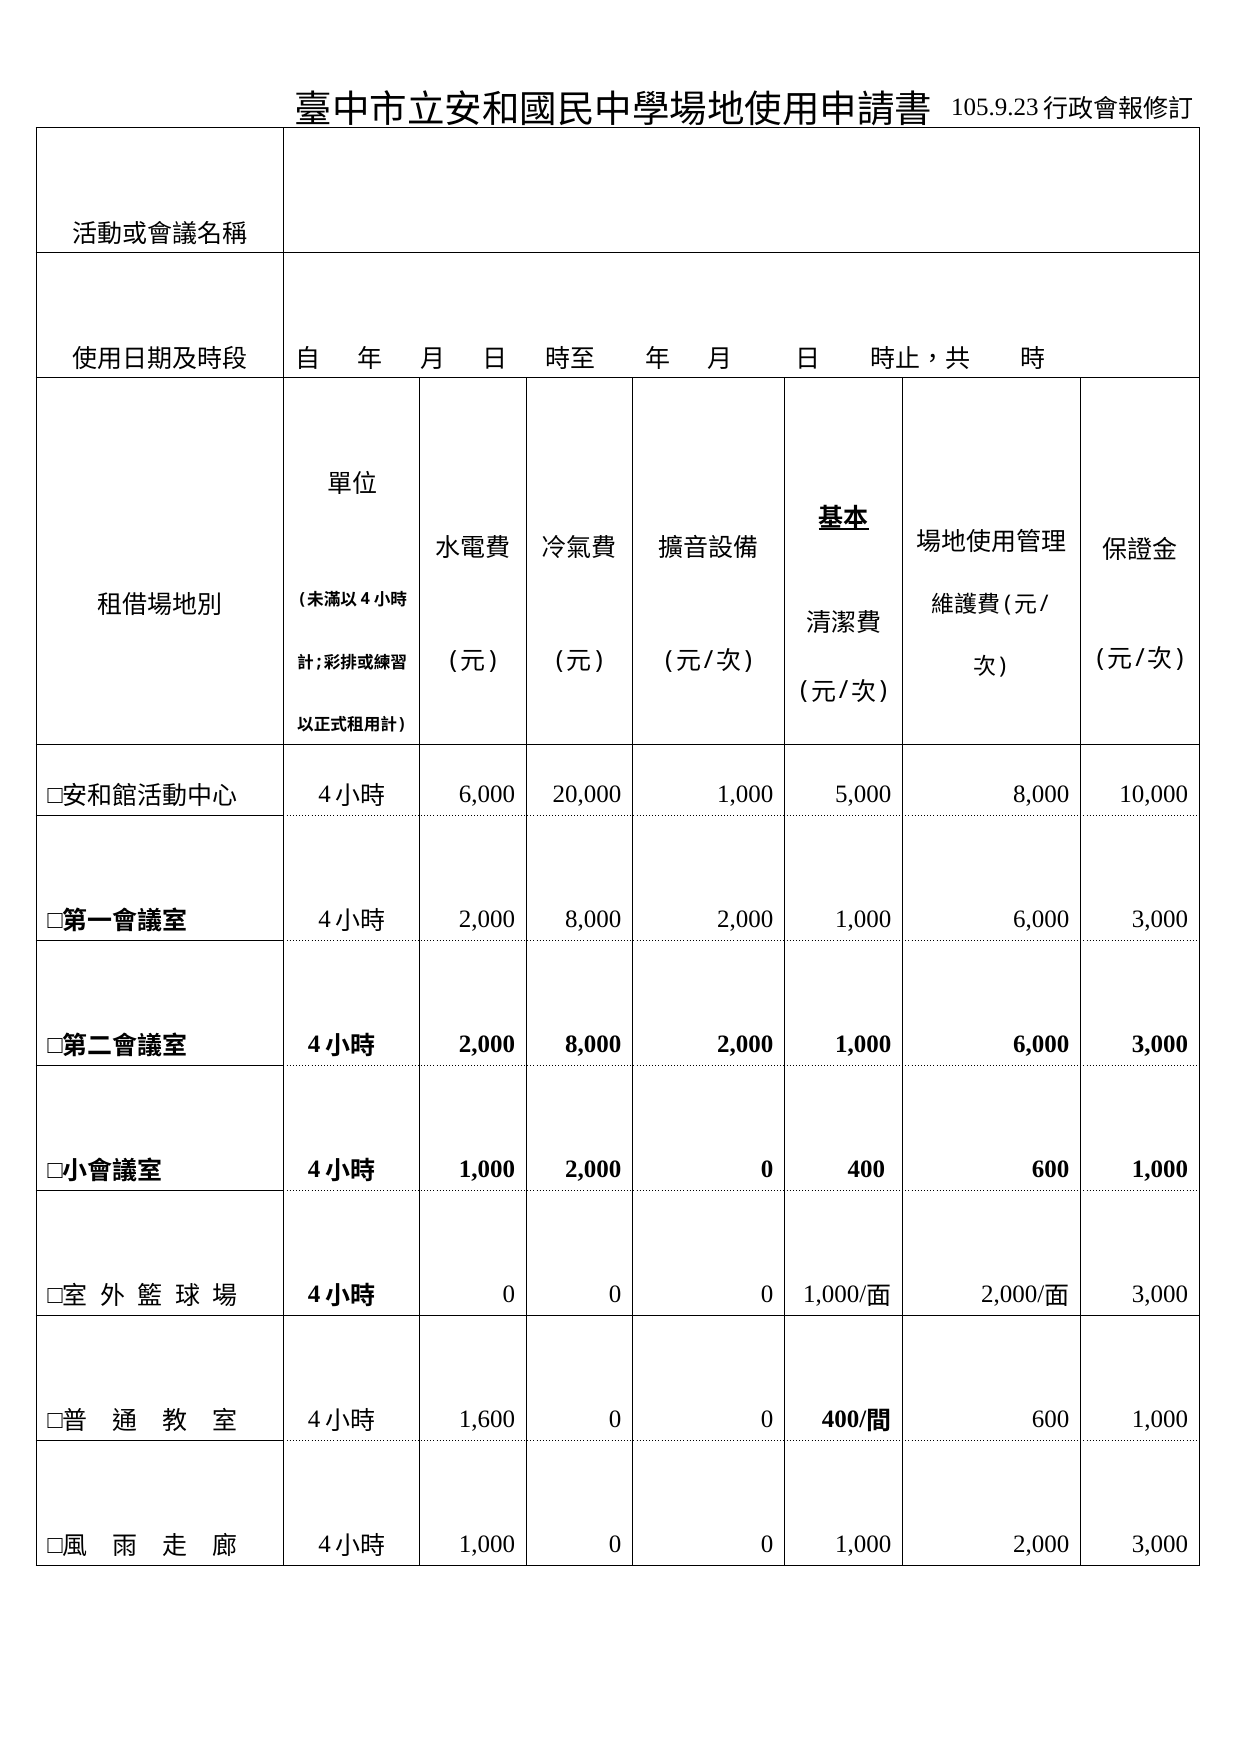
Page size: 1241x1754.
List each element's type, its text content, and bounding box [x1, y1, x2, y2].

table_cell [1200, 1190, 1204, 1314]
table_cell 2,000 [633, 815, 784, 939]
table_cell 10,000 [1081, 745, 1199, 814]
table_cell 基本 清潔費 (元/次) [785, 378, 902, 744]
table_cell 2,000 [527, 1065, 632, 1189]
table_cell 1,000 [1081, 1316, 1199, 1439]
table_cell □第二會議室 [37, 941, 283, 1064]
table_cell [1200, 1315, 1204, 1439]
table_cell 1,000 [420, 1065, 526, 1189]
table_cell 租借場地別 [37, 378, 283, 744]
table_cell 3,000 [1081, 940, 1199, 1064]
table_cell 保證金 (元/次) [1081, 378, 1199, 744]
table_cell □小會議室 [37, 1066, 283, 1189]
table_cell 4小時 [284, 1190, 419, 1314]
table_cell 400/間 [785, 1316, 902, 1439]
table_cell 0 [633, 1190, 784, 1314]
table_cell 0 [633, 1316, 784, 1439]
table_cell □安和館活動中心 [37, 745, 283, 814]
table_cell 3,000 [1081, 815, 1199, 939]
table_cell 1,000 [785, 815, 902, 939]
table_cell 600 [903, 1316, 1080, 1439]
table_cell 冷氣費 (元) [527, 378, 632, 744]
table_cell 2,000 [633, 940, 784, 1064]
text 臺中市立安和國民中學場地使用申請書 105.9.23行政會報修訂 [29, 64, 1211, 127]
table_cell 0 [633, 1440, 784, 1564]
table_cell 8,000 [527, 940, 632, 1064]
table_cell 2,000 [903, 1440, 1080, 1564]
table_cell 4小時 [284, 1440, 419, 1564]
table_cell 水電費 (元) [420, 378, 526, 744]
table_cell 0 [633, 1065, 784, 1189]
table_cell 20,000 [527, 745, 632, 814]
table_cell 2,000 [420, 940, 526, 1064]
table_cell [1200, 744, 1204, 814]
table_cell 1,000 [785, 1440, 902, 1564]
table_cell 2,000 [420, 815, 526, 939]
table_cell 8,000 [527, 815, 632, 939]
table_cell 使用日期及時段 [37, 253, 283, 377]
table_cell 1,000/面 [785, 1190, 902, 1314]
table_cell 3,000 [1081, 1440, 1199, 1564]
table_cell 4小時 [284, 1316, 419, 1439]
table_cell [1200, 377, 1204, 744]
table_cell 4小時 [284, 940, 419, 1064]
table_cell [1200, 1065, 1204, 1189]
table_cell 4小時 [284, 815, 419, 939]
table_cell 4小時 [284, 745, 419, 814]
table_cell 8,000 [903, 745, 1080, 814]
table_cell 6,000 [903, 940, 1080, 1064]
table_cell 4小時 [284, 1065, 419, 1189]
table_header [284, 128, 1199, 252]
table_cell 1,000 [420, 1440, 526, 1564]
table_cell 600 [903, 1065, 1080, 1189]
table_cell 自 年 月 日 時至 年 月 日 時止，共 時 [284, 253, 1199, 377]
table_cell □第一會議室 [37, 816, 283, 939]
table_cell 400 [785, 1065, 902, 1189]
table_cell 1,000 [633, 745, 784, 814]
table_cell 5,000 [785, 745, 902, 814]
table_cell 單位 (未滿以4小時計;彩排或練習以正式租用計) [284, 378, 419, 744]
table_cell 0 [527, 1440, 632, 1564]
table_header 活動或會議名稱 [37, 128, 283, 252]
table_cell [1200, 252, 1204, 377]
table_cell □普 通 教 室 [37, 1316, 283, 1439]
table_cell □風 雨 走 廊 [37, 1441, 283, 1564]
table_cell 2,000/面 [903, 1190, 1080, 1314]
table_cell 3,000 [1081, 1190, 1199, 1314]
table_cell 0 [527, 1316, 632, 1439]
table_cell 6,000 [903, 815, 1080, 939]
table_cell 場地使用管理維護費(元/次) [903, 378, 1080, 744]
table_cell 1,000 [785, 940, 902, 1064]
table_cell 擴音設備 (元/次) [633, 378, 784, 744]
table_cell 6,000 [420, 745, 526, 814]
table_cell 0 [527, 1190, 632, 1314]
table_cell □室 外 籃 球 場 [37, 1191, 283, 1314]
table_cell 1,600 [420, 1316, 526, 1439]
table_cell [1200, 940, 1204, 1064]
table_cell [1200, 815, 1204, 939]
table_cell 1,000 [1081, 1065, 1199, 1189]
table_cell [1200, 1440, 1204, 1564]
table_header [1200, 127, 1204, 252]
table_cell 0 [420, 1190, 526, 1314]
